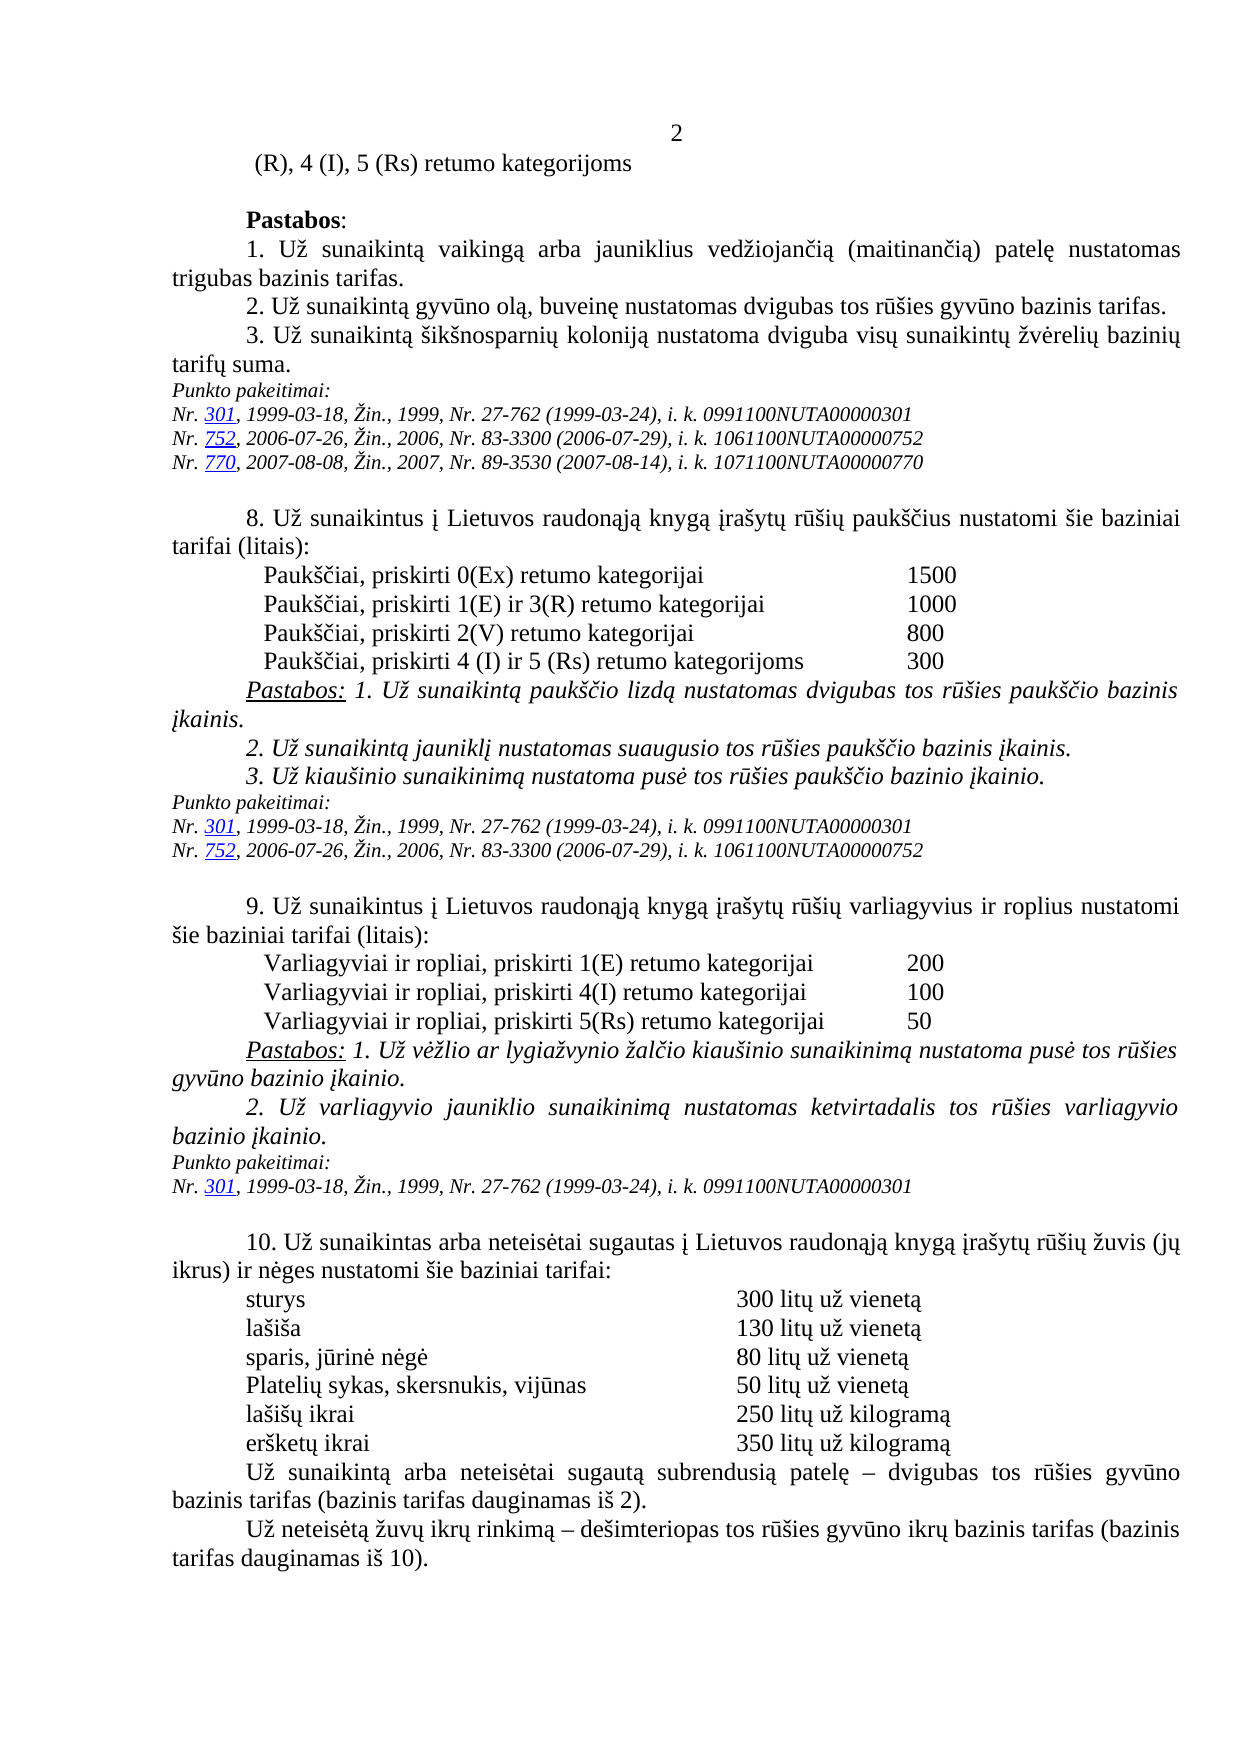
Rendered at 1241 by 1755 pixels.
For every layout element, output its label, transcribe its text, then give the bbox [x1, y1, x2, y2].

table_cell Varliagyviai ir ropliai, priskirti 4(I) retumo kategorijai [172, 977, 895, 1006]
text Nr. 301, 1999-03-18, Žin., 1999, Nr. 27-762 (1999-03-24), i. k. 0991100NUTA00000301 [172, 1174, 1181, 1198]
table_header Varliagyviai ir ropliai, priskirti 1(E) retumo kategorijai [172, 949, 895, 977]
table_cell 1000 [895, 589, 1204, 618]
table_cell (R), 4 (I), 5 (Rs) retumo kategorijoms [172, 148, 914, 176]
text Už sunaikintą arba neteisėtai sugautą subrendusią patelę – dvigubas tos rūšies gyvūno bazinis tarifas (bazinis tarifas dauginamas iš 2). [172, 1457, 1181, 1514]
text Punkto pakeitimai: [172, 378, 1181, 402]
text 3. Už kiaušinio sunaikinimą nustatoma pusė tos rūšies paukščio bazinio įkainio. [172, 761, 1181, 790]
text Pastabos: 1. Už vėžlio ar lygiažvynio žalčio kiaušinio sunaikinimą nustatoma pusė tos rūšies gyvūno bazinio įkainio. [172, 1035, 1181, 1092]
text 9. Už sunaikintus į Lietuvos raudonąją knygą įrašytų rūšių varliagyvius ir roplius nustatomi šie baziniai tarifai (litais): [172, 891, 1181, 948]
text 10. Už sunaikintas arba neteisėtai sugautas į Lietuvos raudonąją knygą įrašytų rūšių žuvis (jų ikrus) ir nėges nustatomi šie baziniai tarifai: [172, 1227, 1181, 1284]
text Pastabos: [172, 205, 1181, 234]
text Punkto pakeitimai: [172, 790, 1181, 814]
text Nr. 301, 1999-03-18, Žin., 1999, Nr. 27-762 (1999-03-24), i. k. 0991100NUTA00000301 [172, 814, 1181, 838]
table_cell Paukščiai, priskirti 2(V) retumo kategorijai [172, 618, 895, 646]
table_cell 800 [895, 618, 1204, 646]
table_cell 300 [895, 646, 1204, 675]
table_cell Paukščiai, priskirti 4 (I) ir 5 (Rs) retumo kategorijoms [172, 646, 895, 675]
table_cell Varliagyviai ir ropliai, priskirti 5(Rs) retumo kategorijai [172, 1006, 895, 1035]
text 1. Už sunaikintą vaikingą arba jauniklius vedžiojančią (maitinančią) patelę nustatomas trigubas bazinis tarifas. [172, 234, 1181, 291]
text Nr. 752, 2006-07-26, Žin., 2006, Nr. 83-3300 (2006-07-29), i. k. 1061100NUTA00000752 [172, 838, 1181, 862]
text 2. Už varliagyvio jauniklio sunaikinimą nustatomas ketvirtadalis tos rūšies varliagyvio bazinio įkainio. [172, 1092, 1181, 1150]
text sparis, jūrinė nėgė 80 litų už vienetą [172, 1342, 1181, 1370]
text lašišų ikrai 250 litų už kilogramą [172, 1399, 1181, 1428]
table_cell 50 [895, 1006, 1204, 1035]
table_cell Paukščiai, priskirti 1(E) ir 3(R) retumo kategorijai [172, 589, 895, 618]
table_cell [914, 148, 1176, 176]
text 2. Už sunaikintą jauniklį nustatomas suaugusio tos rūšies paukščio bazinis įkainis. [172, 733, 1181, 761]
text sturys 300 litų už vienetą [172, 1284, 1181, 1313]
table_header 200 [895, 949, 1204, 977]
text 8. Už sunaikintus į Lietuvos raudonąją knygą įrašytų rūšių paukščius nustatomi šie baziniai tarifai (litais): [172, 503, 1181, 560]
text Nr. 301, 1999-03-18, Žin., 1999, Nr. 27-762 (1999-03-24), i. k. 0991100NUTA00000301 [172, 402, 1181, 426]
text Platelių sykas, skersnukis, vijūnas 50 litų už vienetą [172, 1370, 1181, 1399]
table_header 1500 [895, 560, 1204, 589]
text Nr. 770, 2007-08-08, Žin., 2007, Nr. 89-3530 (2007-08-14), i. k. 1071100NUTA00000770 [172, 450, 1181, 474]
text 2. Už sunaikintą gyvūno olą, buveinę nustatomas dvigubas tos rūšies gyvūno bazinis tarifas. [172, 291, 1181, 320]
text Punkto pakeitimai: [172, 1150, 1181, 1174]
table_cell 100 [895, 977, 1204, 1006]
text 3. Už sunaikintą šikšnosparnių koloniją nustatoma dviguba visų sunaikintų žvėrelių bazinių tarifų suma. [172, 320, 1181, 378]
text Nr. 752, 2006-07-26, Žin., 2006, Nr. 83-3300 (2006-07-29), i. k. 1061100NUTA00000752 [172, 426, 1181, 450]
text eršketų ikrai 350 litų už kilogramą [172, 1428, 1181, 1457]
text Pastabos: 1. Už sunaikintą paukščio lizdą nustatomas dvigubas tos rūšies paukščio bazinis įkainis. [172, 675, 1181, 733]
text lašiša 130 litų už vienetą [172, 1313, 1181, 1342]
text Už neteisėtą žuvų ikrų rinkimą – dešimteriopas tos rūšies gyvūno ikrų bazinis tarifas (bazinis tarifas dauginamas iš 10). [172, 1514, 1181, 1572]
table_header Paukščiai, priskirti 0(Ex) retumo kategorijai [172, 560, 895, 589]
